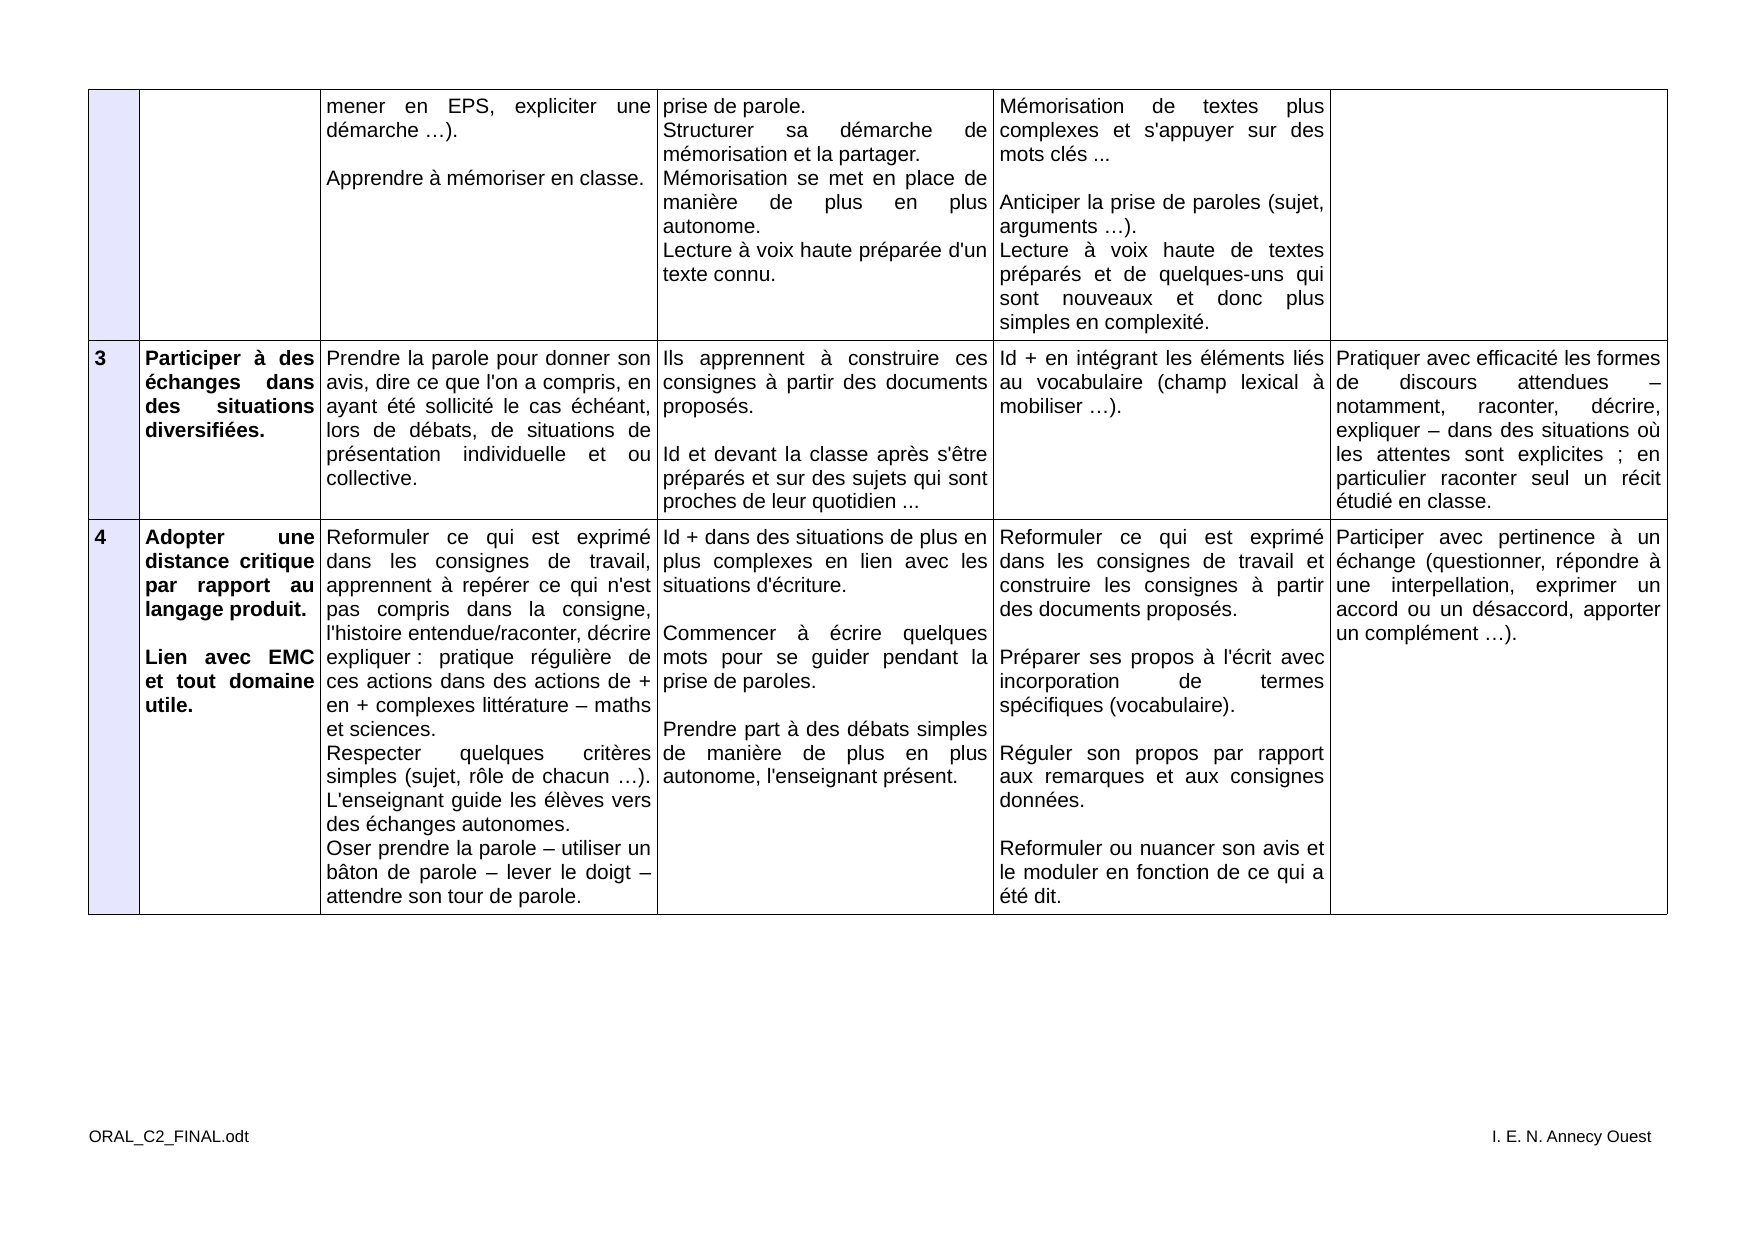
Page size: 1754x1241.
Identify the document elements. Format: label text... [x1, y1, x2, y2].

table_cell Adopter une distance critique par rapport au langage produit. Lien avec EMC et tout domaine utile. [140, 520, 320, 914]
table_cell Ils apprennent à construire ces consignes à partir des documents proposés. Id et devant la classe après s'être préparés et sur des sujets qui sont proches de leur quotidien ... [658, 341, 993, 519]
table_cell Participer à des échanges dans des situations diversifiées. [140, 341, 320, 519]
table_cell Id + en intégrant les éléments liés au vocabulaire (champ lexical à mobiliser …). [994, 341, 1330, 519]
table_cell prise de parole. Structurer sa démarche de mémorisation et la partager. Mémorisation se met en place de manière de plus en plus autonome. Lecture à voix haute préparée d'un texte connu. [658, 90, 993, 340]
table_cell Id + dans des situations de plus en plus complexes en lien avec les situations d'écriture. Commencer à écrire quelques mots pour se guider pendant la prise de paroles. Prendre part à des débats simples de manière de plus en plus autonome, l'enseignant présent. [658, 520, 993, 914]
table_cell Reformuler ce qui est exprimé dans les consignes de travail et construire les consignes à partir des documents proposés. Préparer ses propos à l'écrit avec incorporation de termes spécifiques (vocabulaire). Réguler son propos par rapport aux remarques et aux consignes données. Reformuler ou nuancer son avis et le moduler en fonction de ce qui a été dit. [994, 520, 1330, 914]
table_cell Participer avec pertinence à un échange (questionner, répondre à une interpellation, exprimer un accord ou un désaccord, apporter un complément …). [1331, 520, 1667, 914]
table_cell Reformuler ce qui est exprimé dans les consignes de travail, apprennent à repérer ce qui n'est pas compris dans la consigne, l'histoire entendue/raconter, décrire expliquer : pratique régulière de ces actions dans des actions de + en + complexes littérature – maths et sciences. Respecter quelques critères simples (sujet, rôle de chacun …). L'enseignant guide les élèves vers des échanges autonomes. Oser prendre la parole – utiliser un bâton de parole – lever le doigt – attendre son tour de parole. [321, 520, 657, 914]
table_cell Mémorisation de textes plus complexes et s'appuyer sur des mots clés ... Anticiper la prise de paroles (sujet, arguments …). Lecture à voix haute de textes préparés et de quelques-uns qui sont nouveaux et donc plus simples en complexité. [994, 90, 1330, 340]
table_cell [140, 90, 320, 340]
table_cell [89, 90, 139, 340]
table_cell Pratiquer avec efficacité les formes de discours attendues – notamment, raconter, décrire, expliquer – dans des situations où les attentes sont explicites ; en particulier raconter seul un récit étudié en classe. [1331, 341, 1667, 519]
table_cell [1331, 90, 1667, 340]
table_cell mener en EPS, expliciter une démarche …). Apprendre à mémoriser en classe. [321, 90, 657, 340]
table_cell 3 [89, 341, 139, 519]
table_cell Prendre la parole pour donner son avis, dire ce que l'on a compris, en ayant été sollicité le cas échéant, lors de débats, de situations de présentation individuelle et ou collective. [321, 341, 657, 519]
table_cell 4 [89, 520, 139, 914]
